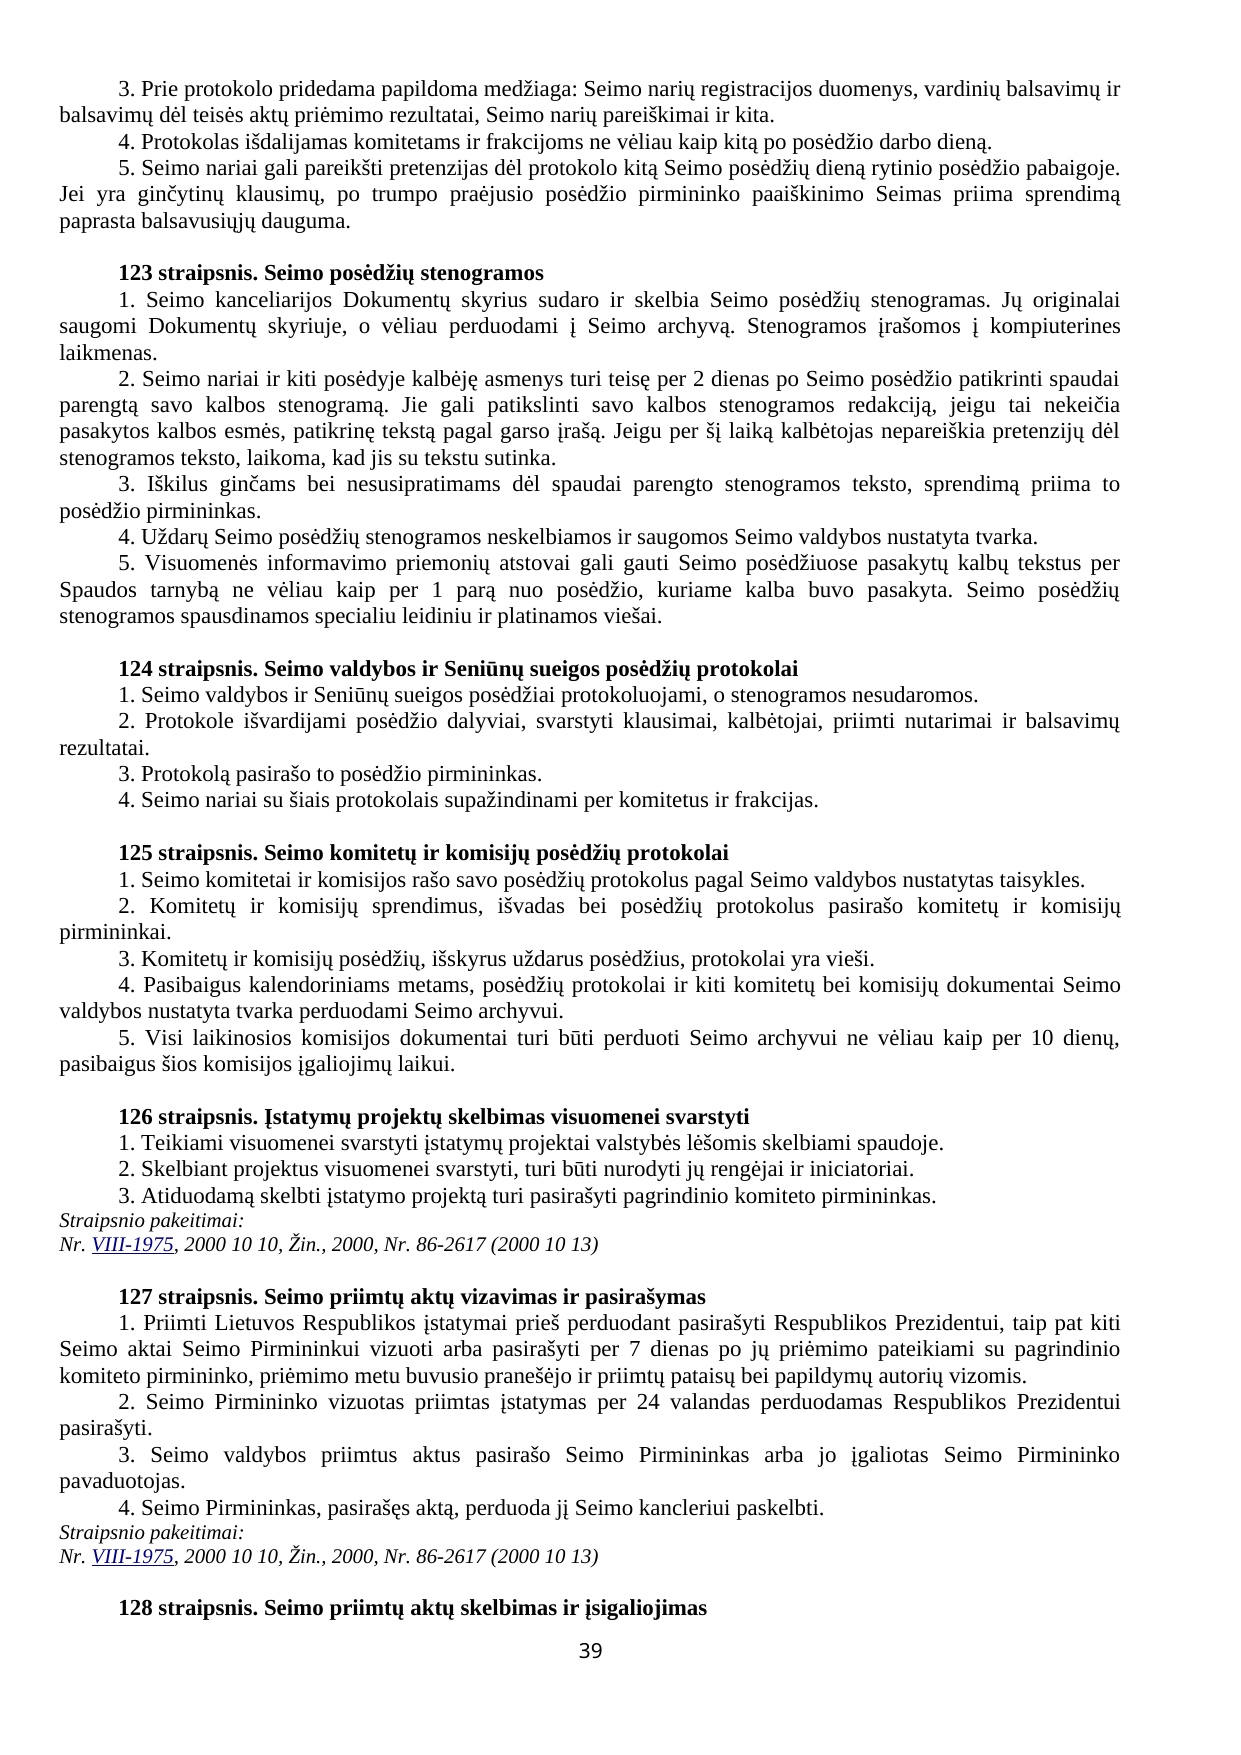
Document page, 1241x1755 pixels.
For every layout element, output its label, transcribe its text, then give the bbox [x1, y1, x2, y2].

text 124 straipsnis. Seimo valdybos ir Seniūnų sueigos posėdžių protokolai [59, 655, 1122, 681]
text 5. Seimo nariai gali pareikšti pretenzijas dėl protokolo kitą Seimo posėdžių dieną rytinio posėdžio pabaigoje. Jei yra ginčytinų klausimų, po trumpo praėjusio posėdžio pirmininko paaiškinimo Seimas priima sprendimą paprasta balsavusiųjų dauguma. [59, 154, 1122, 233]
text 2. Skelbiant projektus visuomenei svarstyti, turi būti nurodyti jų rengėjai ir iniciatoriai. [59, 1156, 1122, 1182]
text Nr. VIII-1975, 2000 10 10, Žin., 2000, Nr. 86-2617 (2000 10 13) [59, 1232, 1122, 1256]
text 1. Seimo kanceliarijos Dokumentų skyrius sudaro ir skelbia Seimo posėdžių stenogramas. Jų originalai saugomi Dokumentų skyriuje, o vėliau perduodami į Seimo archyvą. Stenogramos įrašomos į kompiuterines laikmenas. [59, 286, 1122, 365]
text 5. Visuomenės informavimo priemonių atstovai gali gauti Seimo posėdžiuose pasakytų kalbų tekstus per Spaudos tarnybą ne vėliau kaip per 1 parą nuo posėdžio, kuriame kalba buvo pasakyta. Seimo posėdžių stenogramos spausdinamos specialiu leidiniu ir platinamos viešai. [59, 549, 1122, 628]
text 126 straipsnis. Įstatymų projektų skelbimas visuomenei svarstyti [59, 1103, 1122, 1129]
text 125 straipsnis. Seimo komitetų ir komisijų posėdžių protokolai [59, 839, 1122, 866]
text 4. Protokolas išdalijamas komitetams ir frakcijoms ne vėliau kaip kitą po posėdžio darbo dieną. [59, 128, 1122, 154]
text 3. Komitetų ir komisijų posėdžių, išskyrus uždarus posėdžius, protokolai yra vieši. [59, 945, 1122, 971]
text 2. Komitetų ir komisijų sprendimus, išvadas bei posėdžių protokolus pasirašo komitetų ir komisijų pirmininkai. [59, 892, 1122, 945]
text Nr. VIII-1975, 2000 10 10, Žin., 2000, Nr. 86-2617 (2000 10 13) [59, 1544, 1122, 1568]
text 3. Protokolą pasirašo to posėdžio pirmininkas. [59, 760, 1122, 787]
text 1. Seimo komitetai ir komisijos rašo savo posėdžių protokolus pagal Seimo valdybos nustatytas taisykles. [59, 866, 1122, 892]
text 3. Seimo valdybos priimtus aktus pasirašo Seimo Pirmininkas arba jo įgaliotas Seimo Pirmininko pavaduotojas. [59, 1441, 1122, 1493]
text 128 straipsnis. Seimo priimtų aktų skelbimas ir įsigaliojimas [59, 1594, 1122, 1621]
text Straipsnio pakeitimai: [59, 1208, 1122, 1232]
text 3. Iškilus ginčams bei nesusipratimams dėl spaudai parengto stenogramos teksto, sprendimą priima to posėdžio pirmininkas. [59, 470, 1122, 523]
text 3. Atiduodamą skelbti įstatymo projektą turi pasirašyti pagrindinio komiteto pirmininkas. [59, 1182, 1122, 1208]
text 2. Protokole išvardijami posėdžio dalyviai, svarstyti klausimai, kalbėtojai, priimti nutarimai ir balsavimų rezultatai. [59, 707, 1122, 760]
text 123 straipsnis. Seimo posėdžių stenogramos [59, 259, 1122, 286]
text 4. Pasibaigus kalendoriniams metams, posėdžių protokolai ir kiti komitetų bei komisijų dokumentai Seimo valdybos nustatyta tvarka perduodami Seimo archyvui. [59, 971, 1122, 1024]
text 4. Uždarų Seimo posėdžių stenogramos neskelbiamos ir saugomos Seimo valdybos nustatyta tvarka. [59, 523, 1122, 549]
text 4. Seimo nariai su šiais protokolais supažindinami per komitetus ir frakcijas. [59, 787, 1122, 813]
text Straipsnio pakeitimai: [59, 1520, 1122, 1544]
text 5. Visi laikinosios komisijos dokumentai turi būti perduoti Seimo archyvui ne vėliau kaip per 10 dienų, pasibaigus šios komisijos įgaliojimų laikui. [59, 1024, 1122, 1076]
text 2. Seimo nariai ir kiti posėdyje kalbėję asmenys turi teisę per 2 dienas po Seimo posėdžio patikrinti spaudai parengtą savo kalbos stenogramą. Jie gali patikslinti savo kalbos stenogramos redakciją, jeigu tai nekeičia pasakytos kalbos esmės, patikrinę tekstą pagal garso įrašą. Jeigu per šį laiką kalbėtojas nepareiškia pretenzijų dėl stenogramos teksto, laikoma, kad jis su tekstu sutinka. [59, 365, 1122, 470]
text 1. Seimo valdybos ir Seniūnų sueigos posėdžiai protokoluojami, o stenogramos nesudaromos. [59, 681, 1122, 707]
text 127 straipsnis. Seimo priimtų aktų vizavimas ir pasirašymas [59, 1283, 1122, 1309]
text 1. Teikiami visuomenei svarstyti įstatymų projektai valstybės lėšomis skelbiami spaudoje. [59, 1129, 1122, 1156]
text 3. Prie protokolo pridedama papildoma medžiaga: Seimo narių registracijos duomenys, vardinių balsavimų ir balsavimų dėl teisės aktų priėmimo rezultatai, Seimo narių pareiškimai ir kita. [59, 75, 1122, 128]
text 2. Seimo Pirmininko vizuotas priimtas įstatymas per 24 valandas perduodamas Respublikos Prezidentui pasirašyti. [59, 1388, 1122, 1441]
text 1. Priimti Lietuvos Respublikos įstatymai prieš perduodant pasirašyti Respublikos Prezidentui, taip pat kiti Seimo aktai Seimo Pirmininkui vizuoti arba pasirašyti per 7 dienas po jų priėmimo pateikiami su pagrindinio komiteto pirmininko, priėmimo metu buvusio pranešėjo ir priimtų pataisų bei papildymų autorių vizomis. [59, 1309, 1122, 1388]
text 4. Seimo Pirmininkas, pasirašęs aktą, perduoda jį Seimo kancleriui paskelbti. [59, 1493, 1122, 1520]
